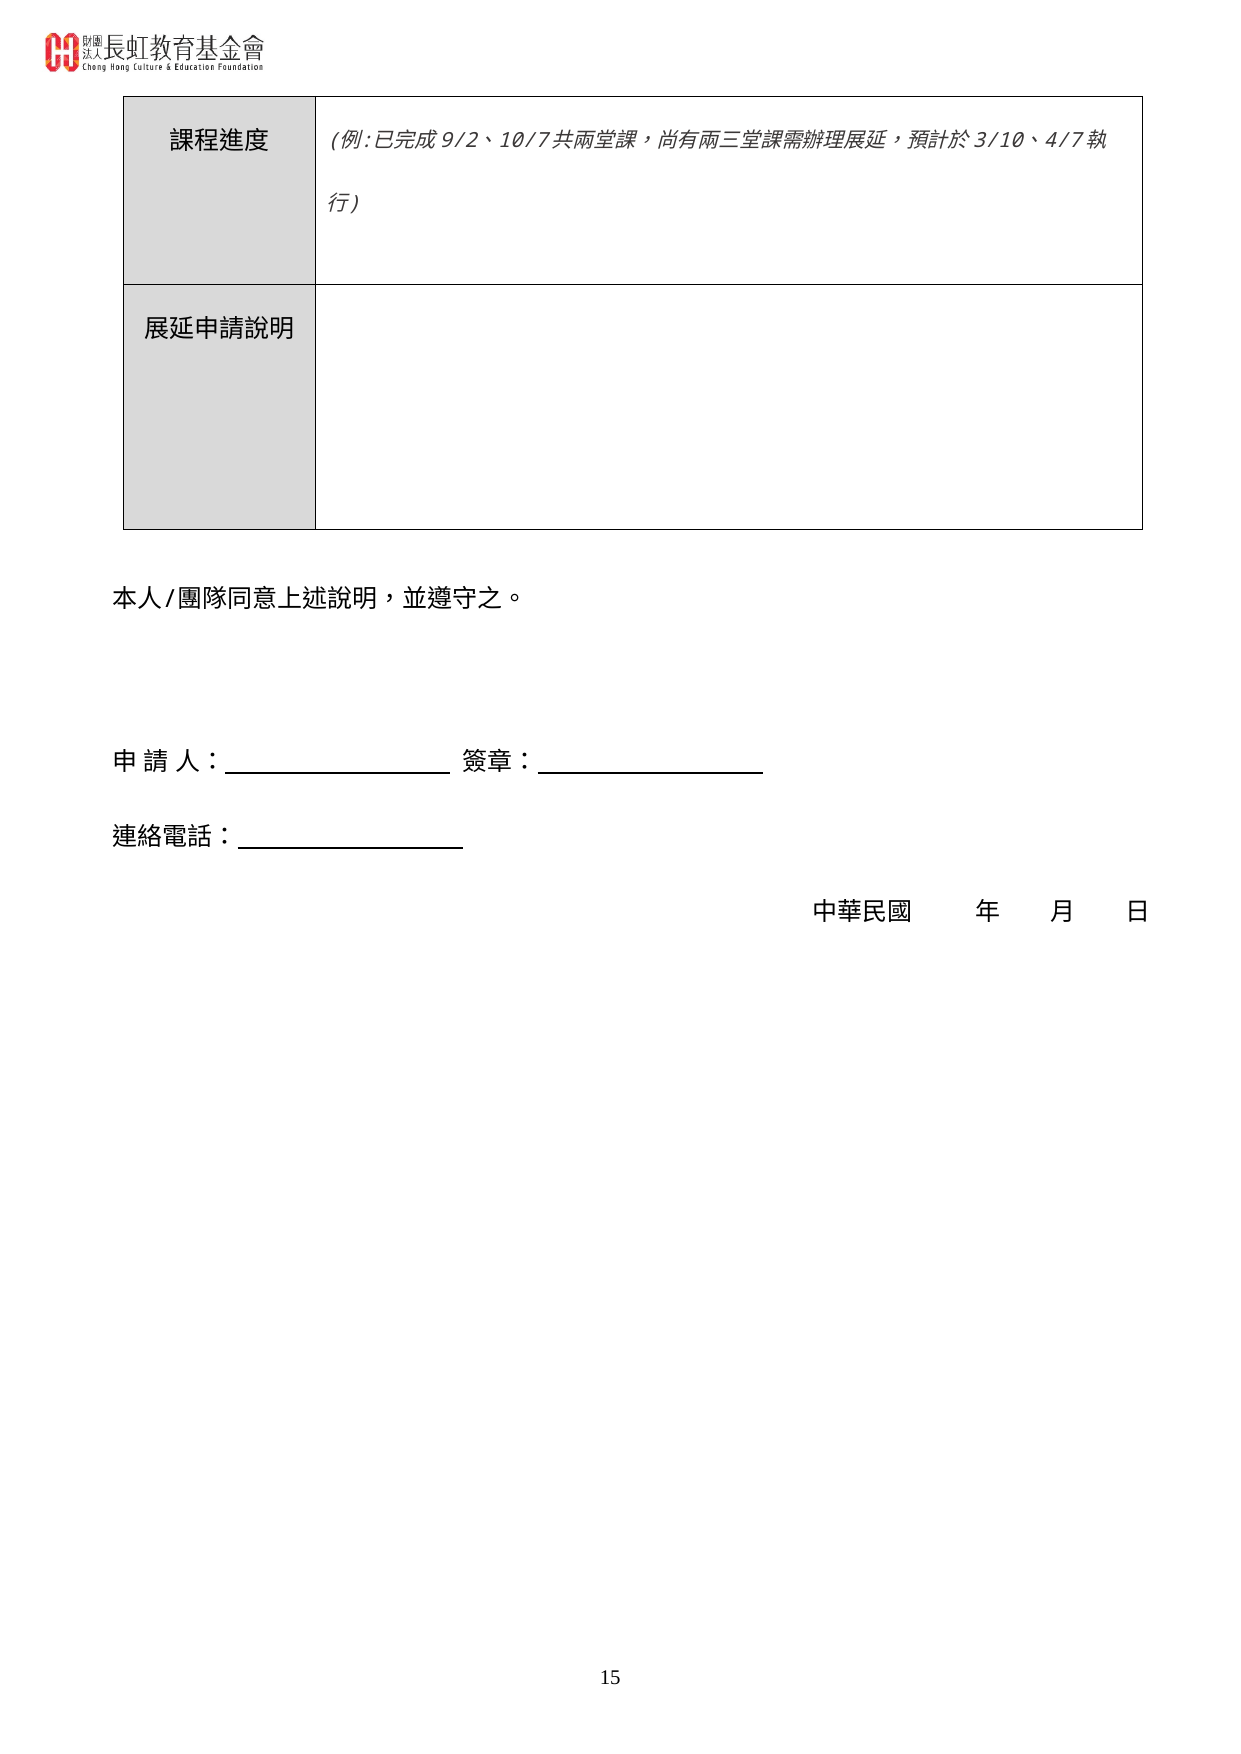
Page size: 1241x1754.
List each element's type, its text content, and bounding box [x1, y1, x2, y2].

table_cell 展延申請說明 [124, 285, 315, 529]
table_cell 課程進度 [124, 97, 315, 284]
table_cell (例:已完成9/2、10/7共兩堂課，尚有兩三堂課需辦理展延，預計於3/10、4/7執行) [316, 97, 1142, 284]
text 中華民國 年 月 日 [112, 867, 1150, 930]
text 連絡電話： [112, 792, 1150, 855]
table_cell [316, 285, 1142, 529]
text 申請人： 簽章： [112, 717, 1150, 780]
text 本人/團隊同意上述說明，並遵守之。 [112, 555, 1150, 617]
